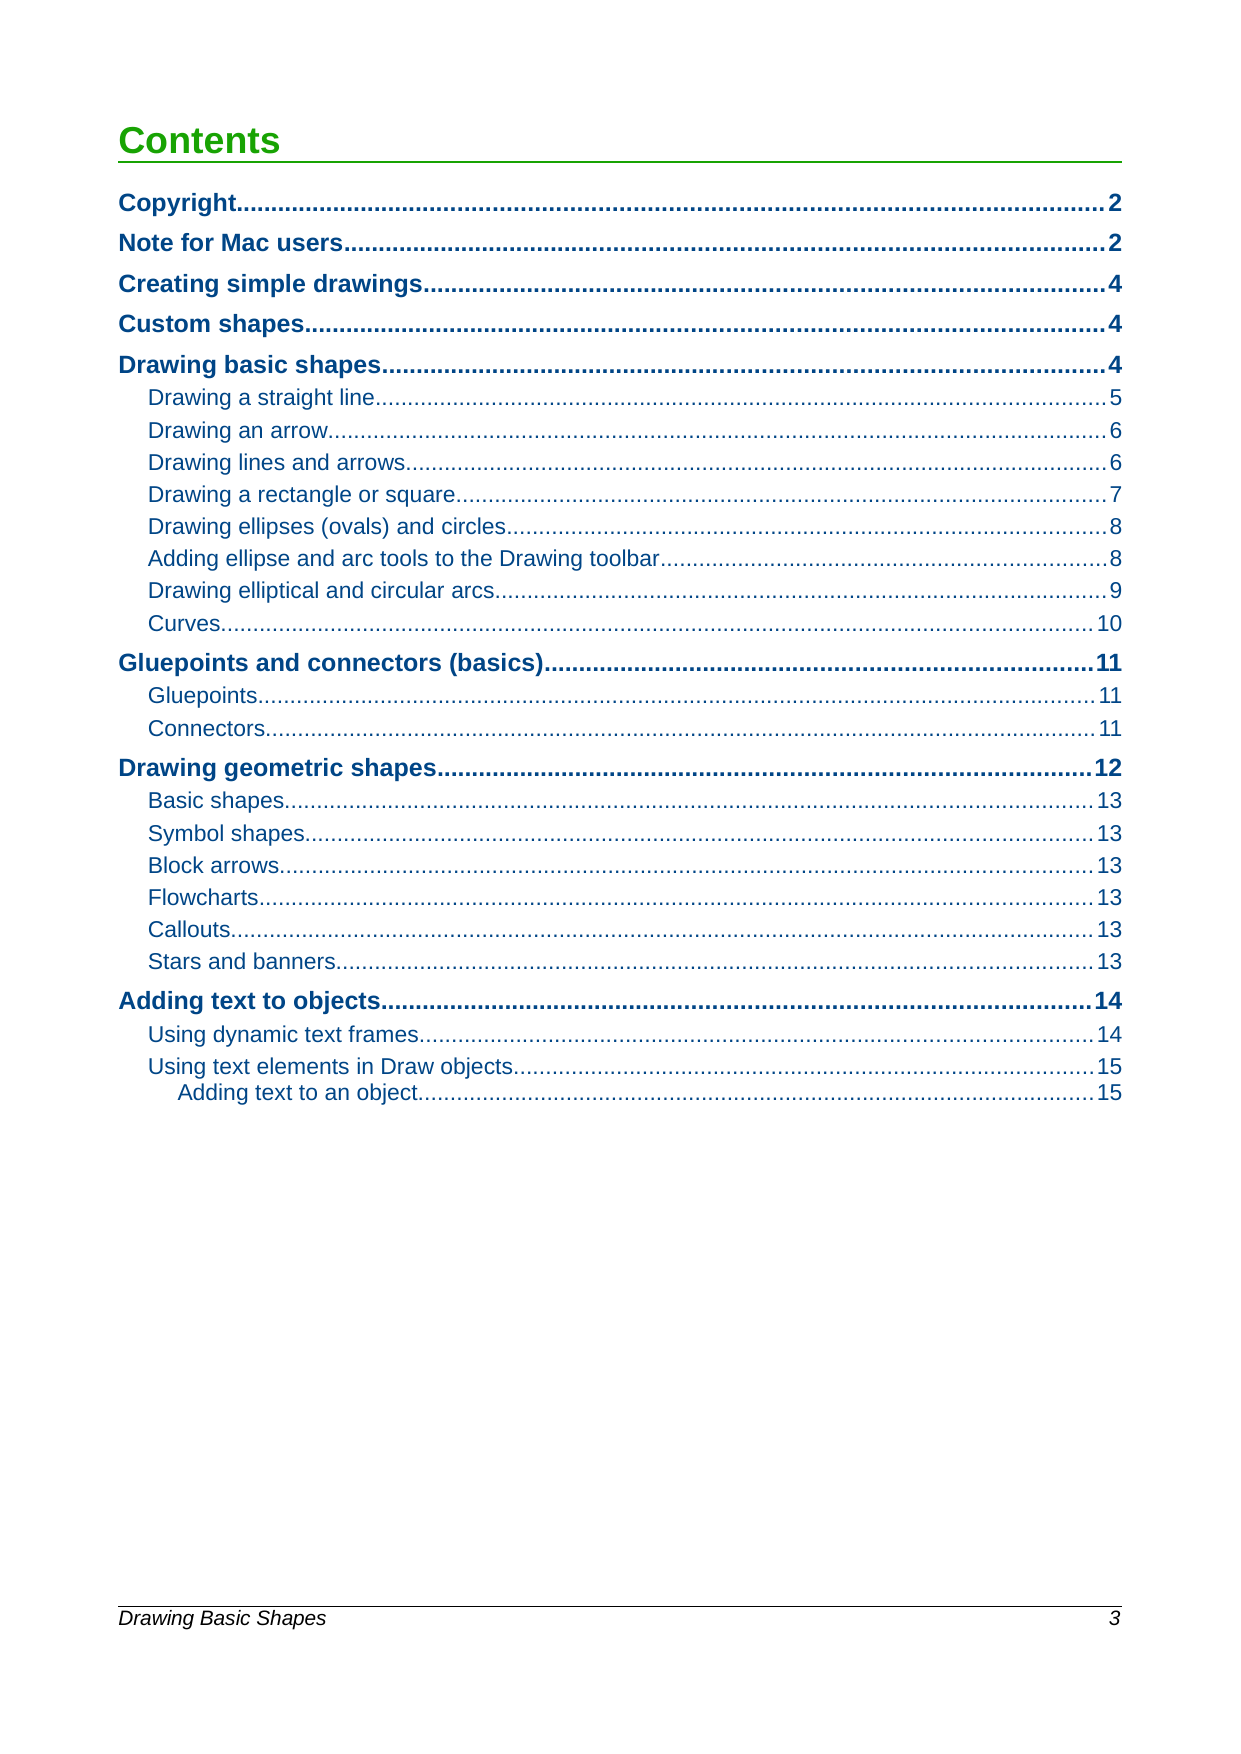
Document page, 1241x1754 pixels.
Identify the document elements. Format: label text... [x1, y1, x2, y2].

text Creating simple drawings 4 [118, 269, 1122, 297]
text Adding text to an object 15 [177, 1079, 1122, 1106]
text Drawing a straight line 5 [148, 384, 1122, 411]
text Stars and banners 13 [148, 948, 1122, 974]
text Drawing elliptical and circular arcs 9 [148, 577, 1122, 604]
text Symbol shapes 13 [148, 819, 1122, 846]
text Note for Mac users 2 [118, 228, 1122, 257]
text Contents [118, 118, 1122, 161]
text Callouts 13 [148, 916, 1122, 942]
text Adding text to objects 14 [118, 986, 1122, 1015]
text Basic shapes 13 [148, 787, 1122, 813]
text Copyright 2 [118, 188, 1122, 216]
text Drawing basic shapes 4 [118, 350, 1122, 378]
text Adding ellipse and arc tools to the Drawing toolbar 8 [148, 545, 1122, 572]
text Custom shapes 4 [118, 309, 1122, 338]
text Drawing ellipses (ovals) and circles 8 [148, 513, 1122, 539]
text Using text elements in Draw objects 15 [148, 1053, 1122, 1079]
text Curves 10 [148, 610, 1122, 636]
text Gluepoints 11 [148, 682, 1122, 709]
text Using dynamic text frames 14 [148, 1021, 1122, 1047]
text Drawing a rectangle or square 7 [148, 481, 1122, 507]
text Flowcharts 13 [148, 884, 1122, 910]
text Drawing an arrow 6 [148, 417, 1122, 443]
text Block arrows 13 [148, 852, 1122, 878]
text Connectors 11 [148, 714, 1122, 741]
text Drawing lines and arrows 6 [148, 449, 1122, 475]
text Gluepoints and connectors (basics) 11 [118, 648, 1122, 676]
text Drawing geometric shapes 12 [118, 753, 1122, 781]
